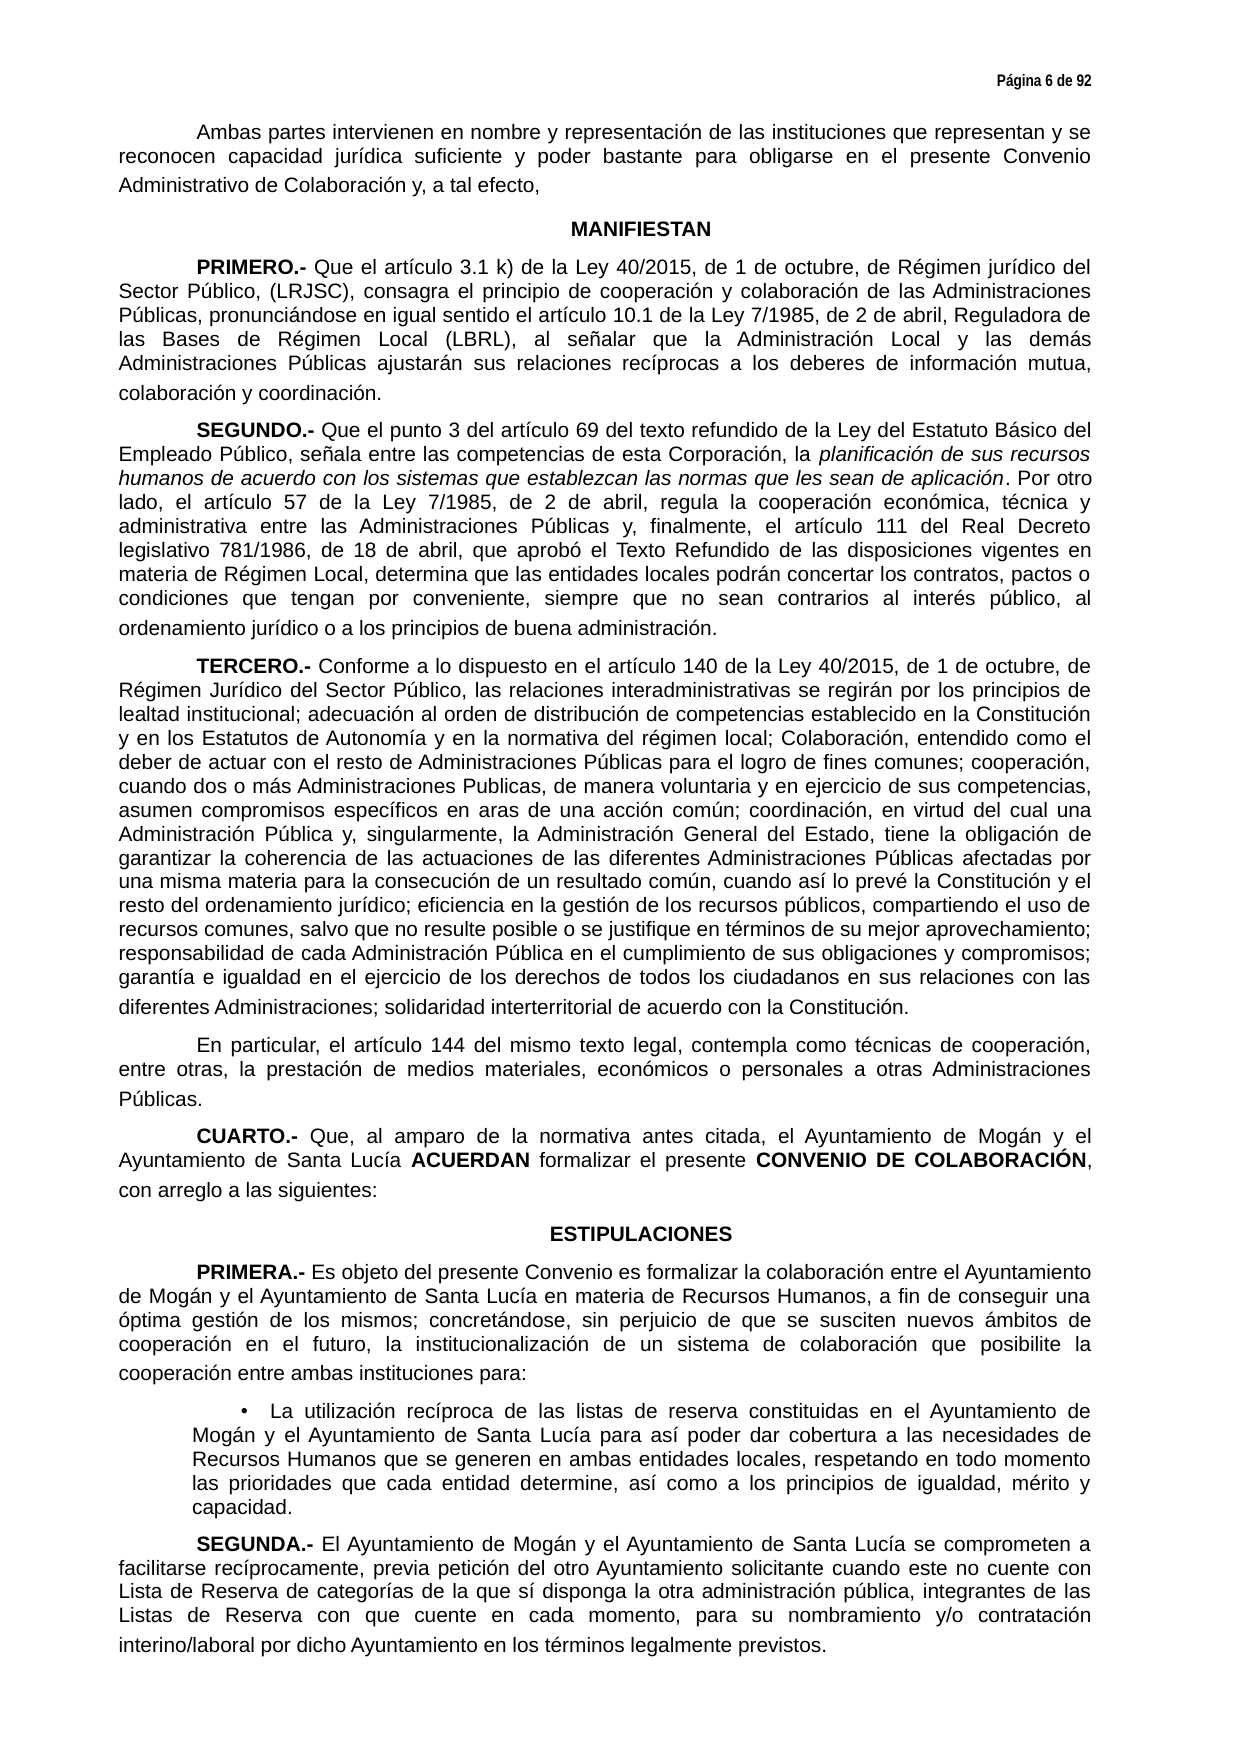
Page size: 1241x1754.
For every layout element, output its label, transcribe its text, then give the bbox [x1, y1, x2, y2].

text En particular, el artículo 144 del mismo texto legal, contempla como técnicas de cooperación, entre otras, la prestación de medios materiales, económicos o personales a otras Administraciones Públicas. [118, 1033, 1092, 1112]
text PRIMERA.- Es objeto del presente Convenio es formalizar la colaboración entre el Ayuntamiento de Mogán y el Ayuntamiento de Santa Lucía en materia de Recursos Humanos, a fin de conseguir una óptima gestión de los mismos; concretándose, sin perjuicio de que se susciten nuevos ámbitos de cooperación en el futuro, la institucionalización de un sistema de colaboración que posibilite la cooperación entre ambas instituciones para: [118, 1259, 1092, 1386]
text PRIMERO.- Que el artículo 3.1 k) de la Ley 40/2015, de 1 de octubre, de Régimen jurídico del Sector Público, (LRJSC), consagra el principio de cooperación y colaboración de las Administraciones Públicas, pronunciándose en igual sentido el artículo 10.1 de la Ley 7/1985, de 2 de abril, Reguladora de las Bases de Régimen Local (LBRL), al señalar que la Administración Local y las demás Administraciones Públicas ajustarán sus relaciones recíprocas a los deberes de información mutua, colaboración y coordinación. [118, 255, 1092, 406]
text CUARTO.- Que, al amparo de la normativa antes citada, el Ayuntamiento de Mogán y el Ayuntamiento de Santa Lucía ACUERDAN formalizar el presente CONVENIO DE COLABORACIÓN, con arreglo a las siguientes: [118, 1124, 1092, 1203]
text SEGUNDA.- El Ayuntamiento de Mogán y el Ayuntamiento de Santa Lucía se comprometen a facilitarse recíprocamente, previa petición del otro Ayuntamiento solicitante cuando este no cuente con Lista de Reserva de categorías de la que sí disponga la otra administración pública, integrantes de las Listas de Reserva con que cuente en cada momento, para su nombramiento y/o contratación interino/laboral por dicho Ayuntamiento en los términos legalmente previstos. [118, 1531, 1092, 1658]
text TERCERO.- Conforme a lo dispuesto en el artículo 140 de la Ley 40/2015, de 1 de octubre, de Régimen Jurídico del Sector Público, las relaciones interadministrativas se regirán por los principios de lealtad institucional; adecuación al orden de distribución de competencias establecido en la Constitución y en los Estatutos de Autonomía y en la normativa del régimen local; Colaboración, entendido como el deber de actuar con el resto de Administraciones Públicas para el logro de fines comunes; cooperación, cuando dos o más Administraciones Publicas, de manera voluntaria y en ejercicio de sus competencias, asumen compromisos específicos en aras de una acción común; coordinación, en virtud del cual una Administración Pública y, singularmente, la Administración General del Estado, tiene la obligación de garantizar la coherencia de las actuaciones de las diferentes Administraciones Públicas afectadas por una misma materia para la consecución de un resultado común, cuando así lo prevé la Constitución y el resto del ordenamiento jurídico; eficiencia en la gestión de los recursos públicos, compartiendo el uso de recursos comunes, salvo que no resulte posible o se justifique en términos de su mejor aprovechamiento; responsabilidad de cada Administración Pública en el cumplimiento de sus obligaciones y compromisos; garantía e igualdad en el ejercicio de los derechos de todos los ciudadanos en sus relaciones con las diferentes Administraciones; solidaridad interterritorial de acuerdo con la Constitución. [118, 654, 1092, 1020]
text Ambas partes intervienen en nombre y representación de las instituciones que representan y se reconocen capacidad jurídica suficiente y poder bastante para obligarse en el presente Convenio Administrativo de Colaboración y, a tal efecto, [118, 120, 1092, 199]
list La utilización recíproca de las listas de reserva constituidas en el Ayuntamiento de Mogán y el Ayuntamiento de Santa Lucía para así poder dar cobertura a las necesidades de Recursos Humanos que se generen en ambas entidades locales, respetando en todo momento las prioridades que cada entidad determine, así como a los principios de igualdad, mérito y capacidad. [162, 1399, 1092, 1519]
text MANIFIESTAN [118, 211, 1092, 242]
text ESTIPULACIONES [118, 1216, 1092, 1247]
text SEGUNDO.- Que el punto 3 del artículo 69 del texto refundido de la Ley del Estatuto Básico del Empleado Público, señala entre las competencias de esta Corporación, la planificación de sus recursos humanos de acuerdo con los sistemas que establezcan las normas que les sean de aplicación. Por otro lado, el artículo 57 de la Ley 7/1985, de 2 de abril, regula la cooperación económica, técnica y administrativa entre las Administraciones Públicas y, finalmente, el artículo 111 del Real Decreto legislativo 781/1986, de 18 de abril, que aprobó el Texto Refundido de las disposiciones vigentes en materia de Régimen Local, determina que las entidades locales podrán concertar los contratos, pactos o condiciones que tengan por conveniente, siempre que no sean contrarios al interés público, al ordenamiento jurídico o a los principios de buena administración. [118, 418, 1092, 641]
